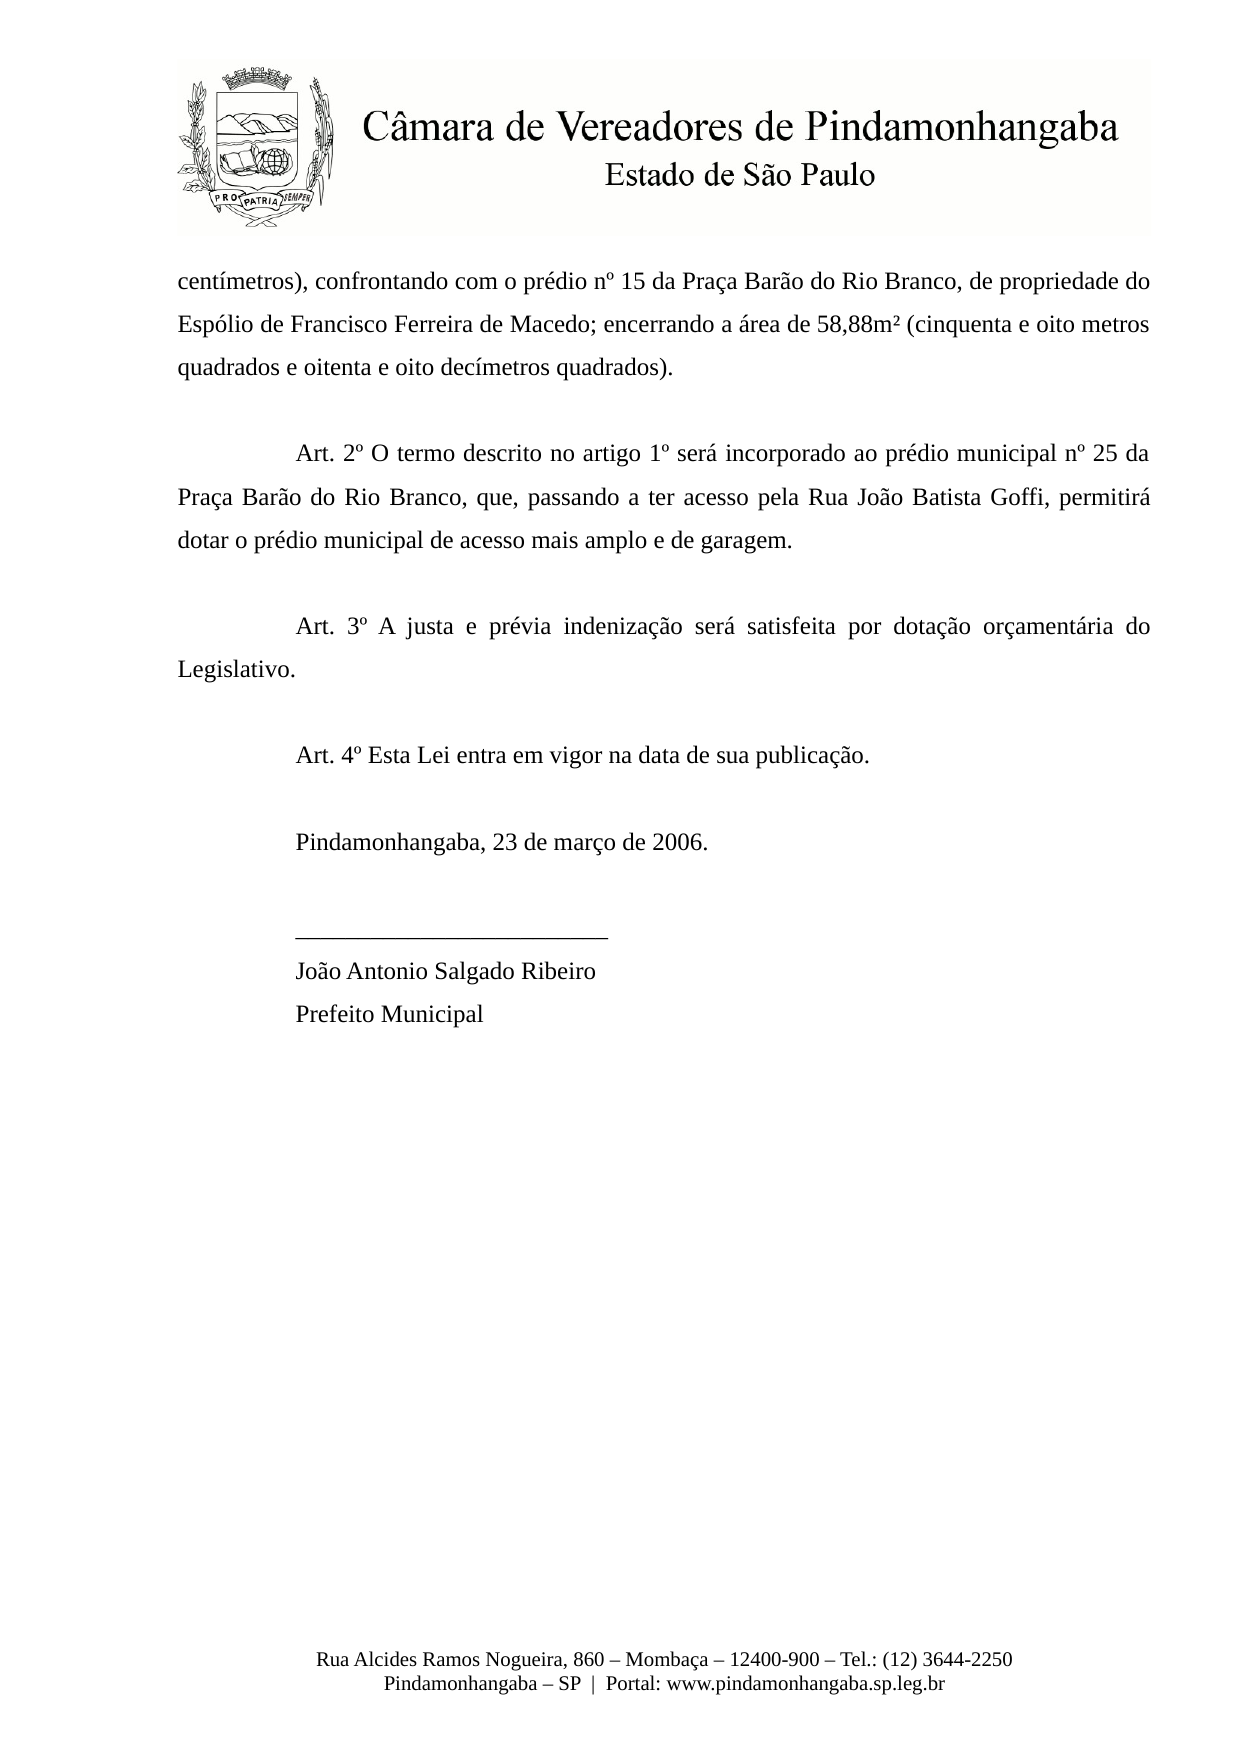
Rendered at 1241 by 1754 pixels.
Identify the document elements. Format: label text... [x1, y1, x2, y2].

text _________________________ [177, 913, 1152, 942]
text Prefeito Municipal [177, 999, 1152, 1028]
text Art. 3º A justa e prévia indenização será satisfeita por dotação orçamentária do Legislativo. [177, 611, 1152, 683]
text João Antonio Salgado Ribeiro [177, 956, 1152, 985]
text Art. 2º O termo descrito no artigo 1º será incorporado ao prédio municipal nº 25 da Praça Barão do Rio Branco, que, passando a ter acesso pela Rua João Batista Goffi, permitirá dotar o prédio municipal de acesso mais amplo e de garagem. [177, 438, 1152, 553]
text centímetros), confrontando com o prédio nº 15 da Praça Barão do Rio Branco, de propriedade do Espólio de Francisco Ferreira de Macedo; encerrando a área de 58,88m² (cinquenta e oito metros quadrados e oitenta e oito decímetros quadrados). [177, 266, 1152, 381]
text Pindamonhangaba, 23 de março de 2006. [177, 827, 1152, 855]
text Art. 4º Esta Lei entra em vigor na data de sua publicação. [177, 740, 1152, 769]
picture [177, 59, 1152, 236]
